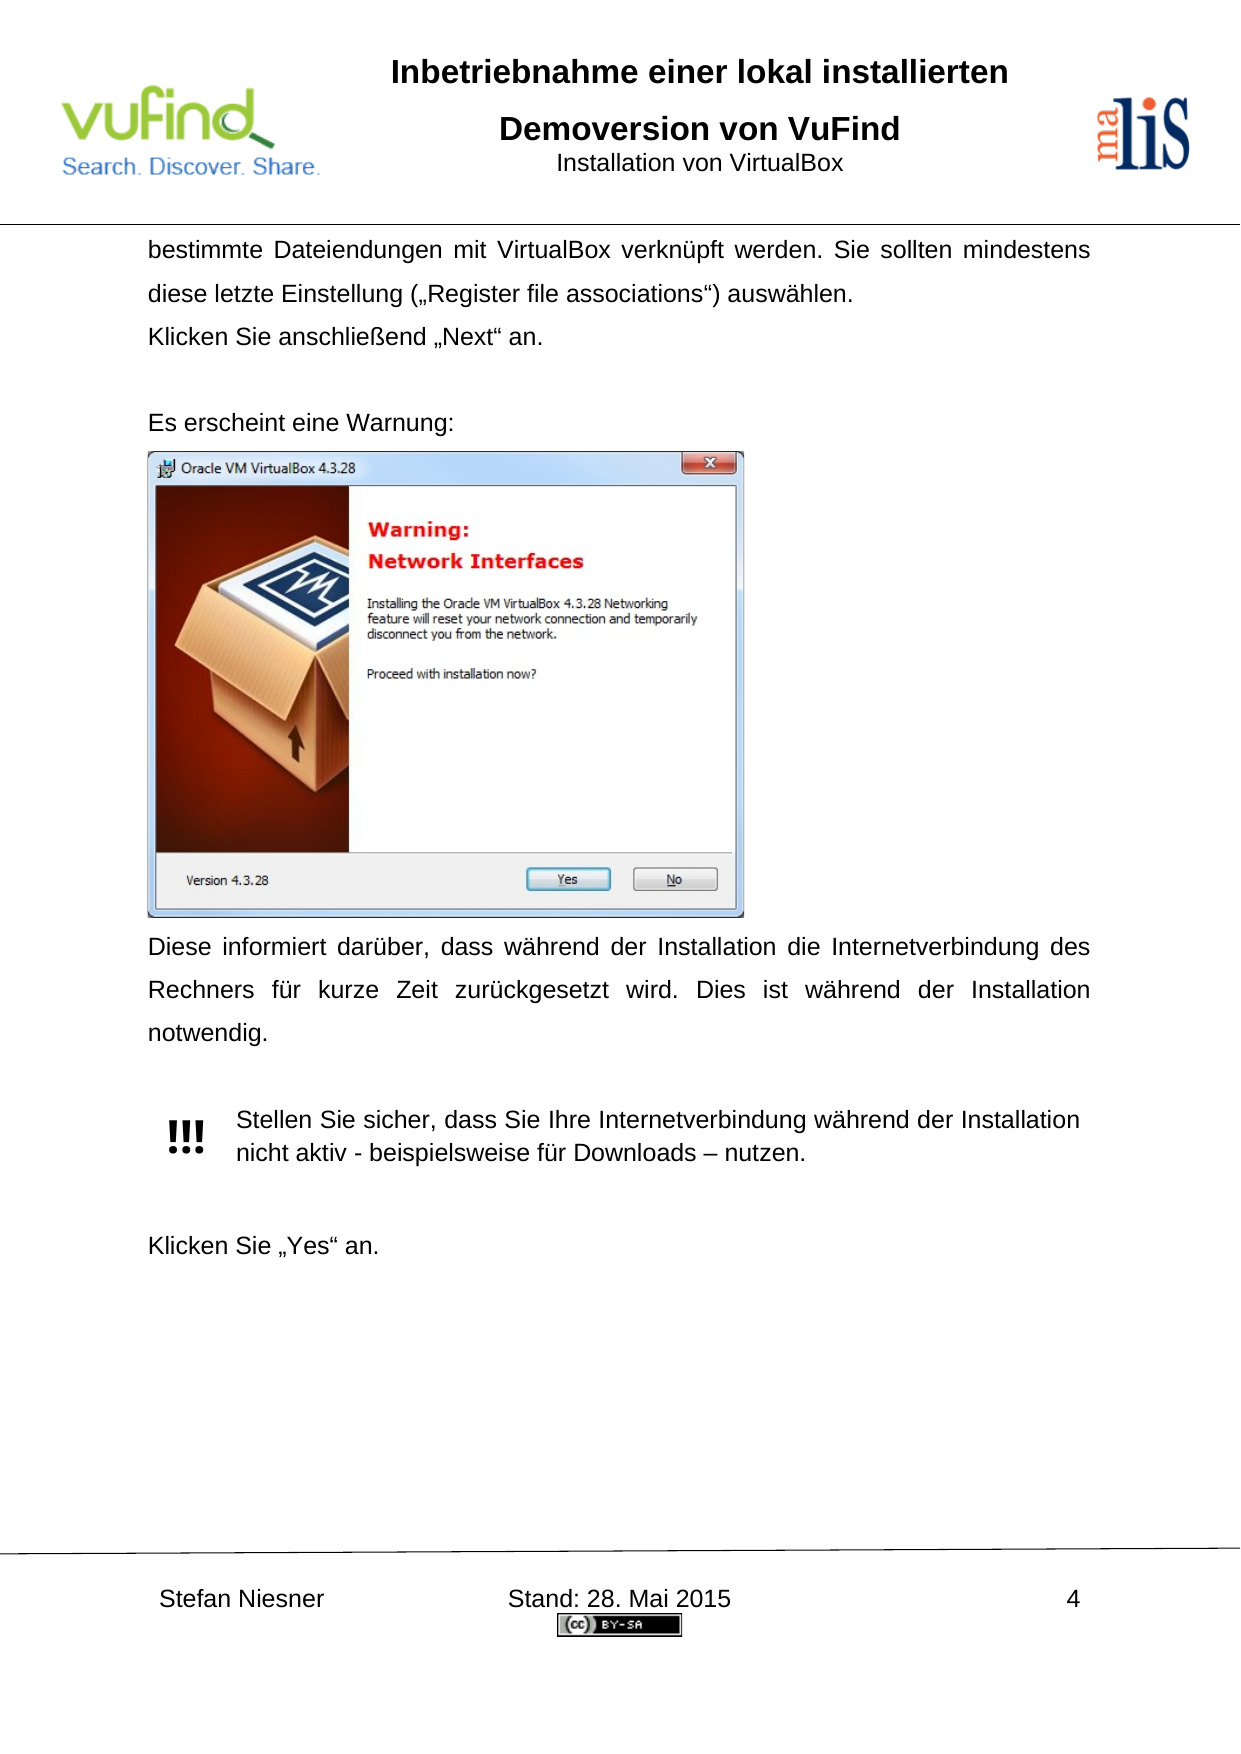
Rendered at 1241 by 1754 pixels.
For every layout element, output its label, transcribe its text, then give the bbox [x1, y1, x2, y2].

text Klicken Sie „Yes“ an. [148, 1231, 1092, 1260]
picture [147, 451, 745, 918]
picture [557, 1613, 683, 1637]
text Klicken Sie anschließend „Next“ an. [148, 322, 1092, 351]
table_header !!! [148, 1105, 224, 1188]
picture [1092, 81, 1193, 181]
picture [59, 81, 325, 183]
text Es erscheint eine Warnung: [148, 408, 1092, 437]
table_header Stellen Sie sicher, dass Sie Ihre Internetverbindung während der Installation nicht aktiv - beispielsweise für Downloads – nutzen. [225, 1105, 1093, 1188]
text bestimmte Dateiendungen mit VirtualBox verknüpft werden. Sie sollten mindestens diese letzte Einstellung („Register file associations“) auswählen. [148, 236, 1092, 307]
text Diese informiert darüber, dass während der Installation die Internetverbindung des Rechners für kurze Zeit zurückgesetzt wird. Dies ist während der Installation notwendig. [148, 932, 1092, 1047]
